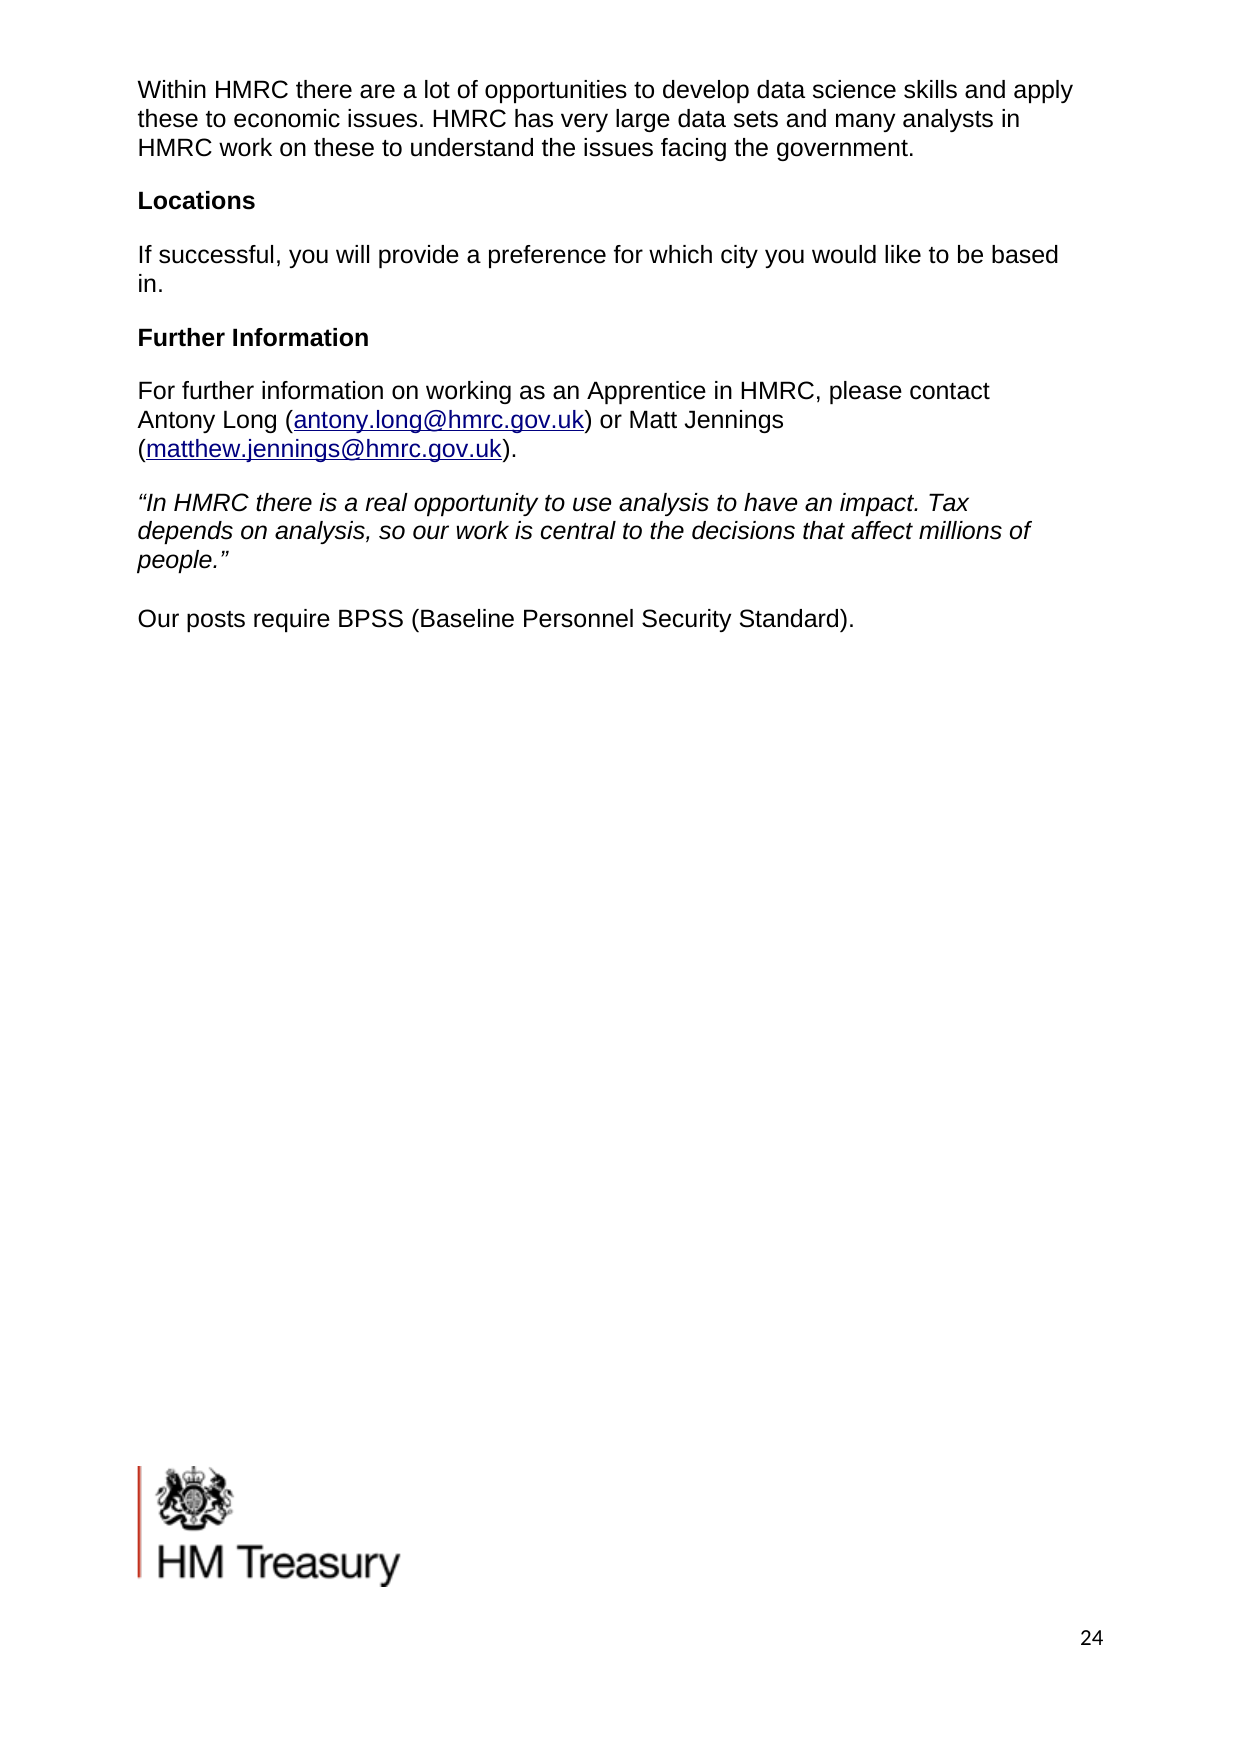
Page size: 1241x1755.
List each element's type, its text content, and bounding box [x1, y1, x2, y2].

text Locations [137, 186, 1077, 215]
text Within HMRC there are a lot of opportunities to develop data science skills and apply these to economic issues. HMRC has very large data sets and many analysts in HMRC work on these to understand the issues facing the government. [137, 75, 1077, 161]
text For further information on working as an Apprentice in HMRC, please contact Antony Long (antony.long@hmrc.gov.uk) or Matt Jennings (matthew.jennings@hmrc.gov.uk). [137, 376, 1074, 462]
text “In HMRC there is a real opportunity to use analysis to have an impact. Tax depends on analysis, so our work is central to the decisions that affect millions of people.” [137, 487, 1074, 574]
text If successful, you will provide a preference for which city you would like to be based in. [137, 240, 1068, 297]
text Our posts require BPSS (Baseline Personnel Security Standard). [137, 604, 1103, 633]
text Further Information [137, 322, 1103, 351]
